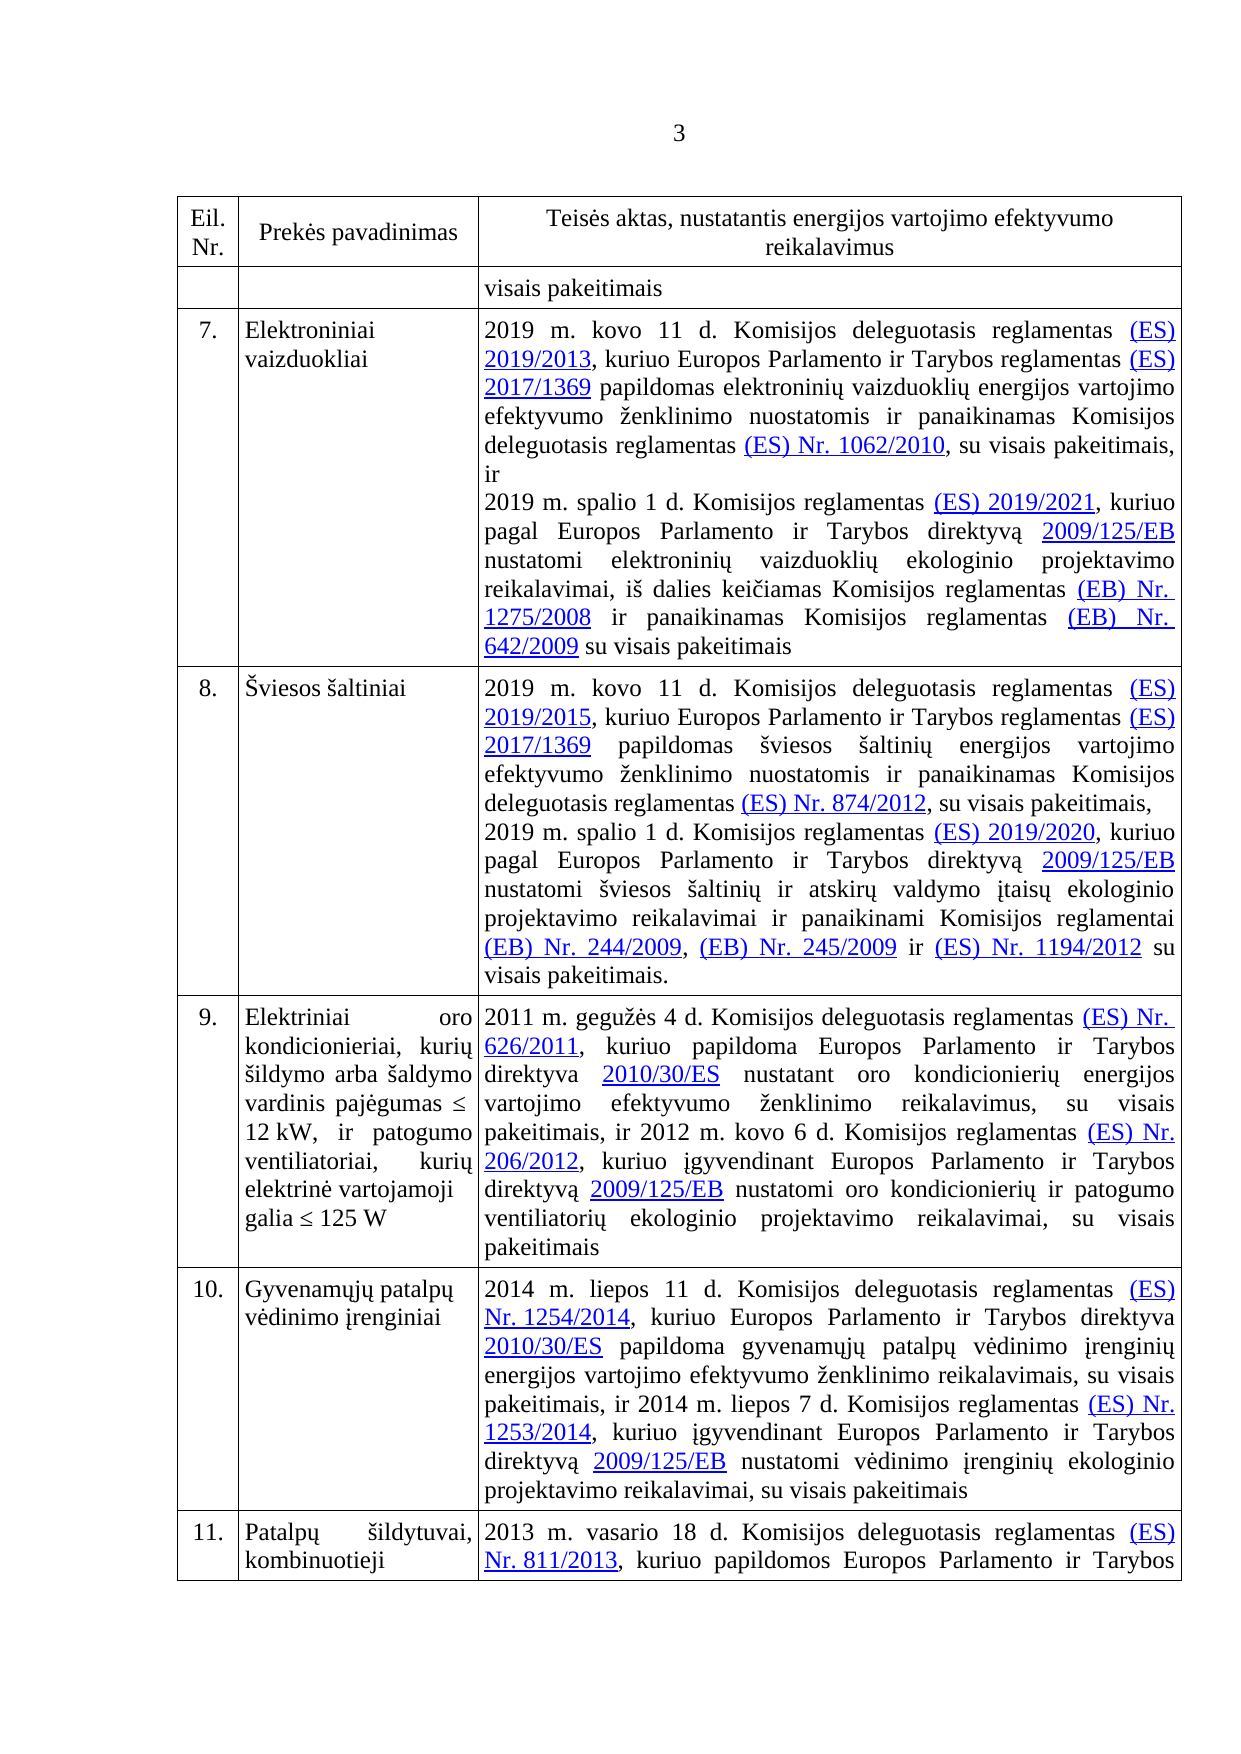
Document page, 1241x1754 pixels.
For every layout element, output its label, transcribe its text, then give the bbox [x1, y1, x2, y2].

table_cell visais pakeitimais [479, 267, 1181, 308]
table_cell Gyvenamųjų patalpų vėdinimo įrenginiai [239, 1268, 478, 1509]
table_header Teisės aktas, nustatantis energijos vartojimo efektyvumo reikalavimus [479, 197, 1181, 266]
table_cell Šviesos šaltiniai [239, 667, 478, 995]
table_cell [239, 267, 478, 308]
table_cell 2014 m. liepos 11 d. Komisijos deleguotasis reglamentas (ES) Nr. 1254/2014, kuriuo Europos Parlamento ir Tarybos direktyva 2010/30/ES papildoma gyvenamųjų patalpų vėdinimo įrenginių energijos vartojimo efektyvumo ženklinimo reikalavimais, su visais pakeitimais, ir 2014 m. liepos 7 d. Komisijos reglamentas (ES) Nr. 1253/2014, kuriuo įgyvendinant Europos Parlamento ir Tarybos direktyvą 2009/125/EB nustatomi vėdinimo įrenginių ekologinio projektavimo reikalavimai, su visais pakeitimais [479, 1268, 1181, 1509]
table_cell [178, 267, 238, 308]
table_cell 2019 m. kovo 11 d. Komisijos deleguotasis reglamentas (ES) 2019/2013, kuriuo Europos Parlamento ir Tarybos reglamentas (ES) 2017/1369 papildomas elektroninių vaizduoklių energijos vartojimo efektyvumo ženklinimo nuostatomis ir panaikinamas Komisijos deleguotasis reglamentas (ES) Nr. 1062/2010, su visais pakeitimais, ir 2019 m. spalio 1 d. Komisijos reglamentas (ES) 2019/2021, kuriuo pagal Europos Parlamento ir Tarybos direktyvą 2009/125/EB nustatomi elektroninių vaizduoklių ekologinio projektavimo reikalavimai, iš dalies keičiamas Komisijos reglamentas (EB) Nr. 1275/2008 ir panaikinamas Komisijos reglamentas (EB) Nr. 642/2009 su visais pakeitimais [479, 309, 1181, 666]
table_header Eil. Nr. [178, 197, 238, 266]
table_cell 10. [178, 1268, 238, 1509]
table_cell 7. [178, 309, 238, 666]
table_cell Elektroniniai vaizduokliai [239, 309, 478, 666]
table_header Prekės pavadinimas [239, 197, 478, 266]
table_cell 11. [178, 1511, 238, 1580]
table_cell Patalpų šildytuvai, kombinuotieji [239, 1511, 478, 1580]
table_cell 2019 m. kovo 11 d. Komisijos deleguotasis reglamentas (ES) 2019/2015, kuriuo Europos Parlamento ir Tarybos reglamentas (ES) 2017/1369 papildomas šviesos šaltinių energijos vartojimo efektyvumo ženklinimo nuostatomis ir panaikinamas Komisijos deleguotasis reglamentas (ES) Nr. 874/2012, su visais pakeitimais, 2019 m. spalio 1 d. Komisijos reglamentas (ES) 2019/2020, kuriuo pagal Europos Parlamento ir Tarybos direktyvą 2009/125/EB nustatomi šviesos šaltinių ir atskirų valdymo įtaisų ekologinio projektavimo reikalavimai ir panaikinami Komisijos reglamentai (EB) Nr. 244/2009, (EB) Nr. 245/2009 ir (ES) Nr. 1194/2012 su visais pakeitimais. [479, 667, 1181, 995]
table_cell 9. [178, 996, 238, 1267]
table_cell Elektriniai oro kondicionieriai, kurių šildymo arba šaldymo vardinis pajėgumas ≤ 12 kW, ir patogumo ventiliatoriai, kurių elektrinė vartojamoji galia ≤ 125 W [239, 996, 478, 1267]
table_cell 8. [178, 667, 238, 995]
table_cell 2013 m. vasario 18 d. Komisijos deleguotasis reglamentas (ES) Nr. 811/2013, kuriuo papildomos Europos Parlamento ir Tarybos [479, 1511, 1181, 1580]
table_cell 2011 m. gegužės 4 d. Komisijos deleguotasis reglamentas (ES) Nr. 626/2011, kuriuo papildoma Europos Parlamento ir Tarybos direktyva 2010/30/ES nustatant oro kondicionierių energijos vartojimo efektyvumo ženklinimo reikalavimus, su visais pakeitimais, ir 2012 m. kovo 6 d. Komisijos reglamentas (ES) Nr. 206/2012, kuriuo įgyvendinant Europos Parlamento ir Tarybos direktyvą 2009/125/EB nustatomi oro kondicionierių ir patogumo ventiliatorių ekologinio projektavimo reikalavimai, su visais pakeitimais [479, 996, 1181, 1267]
